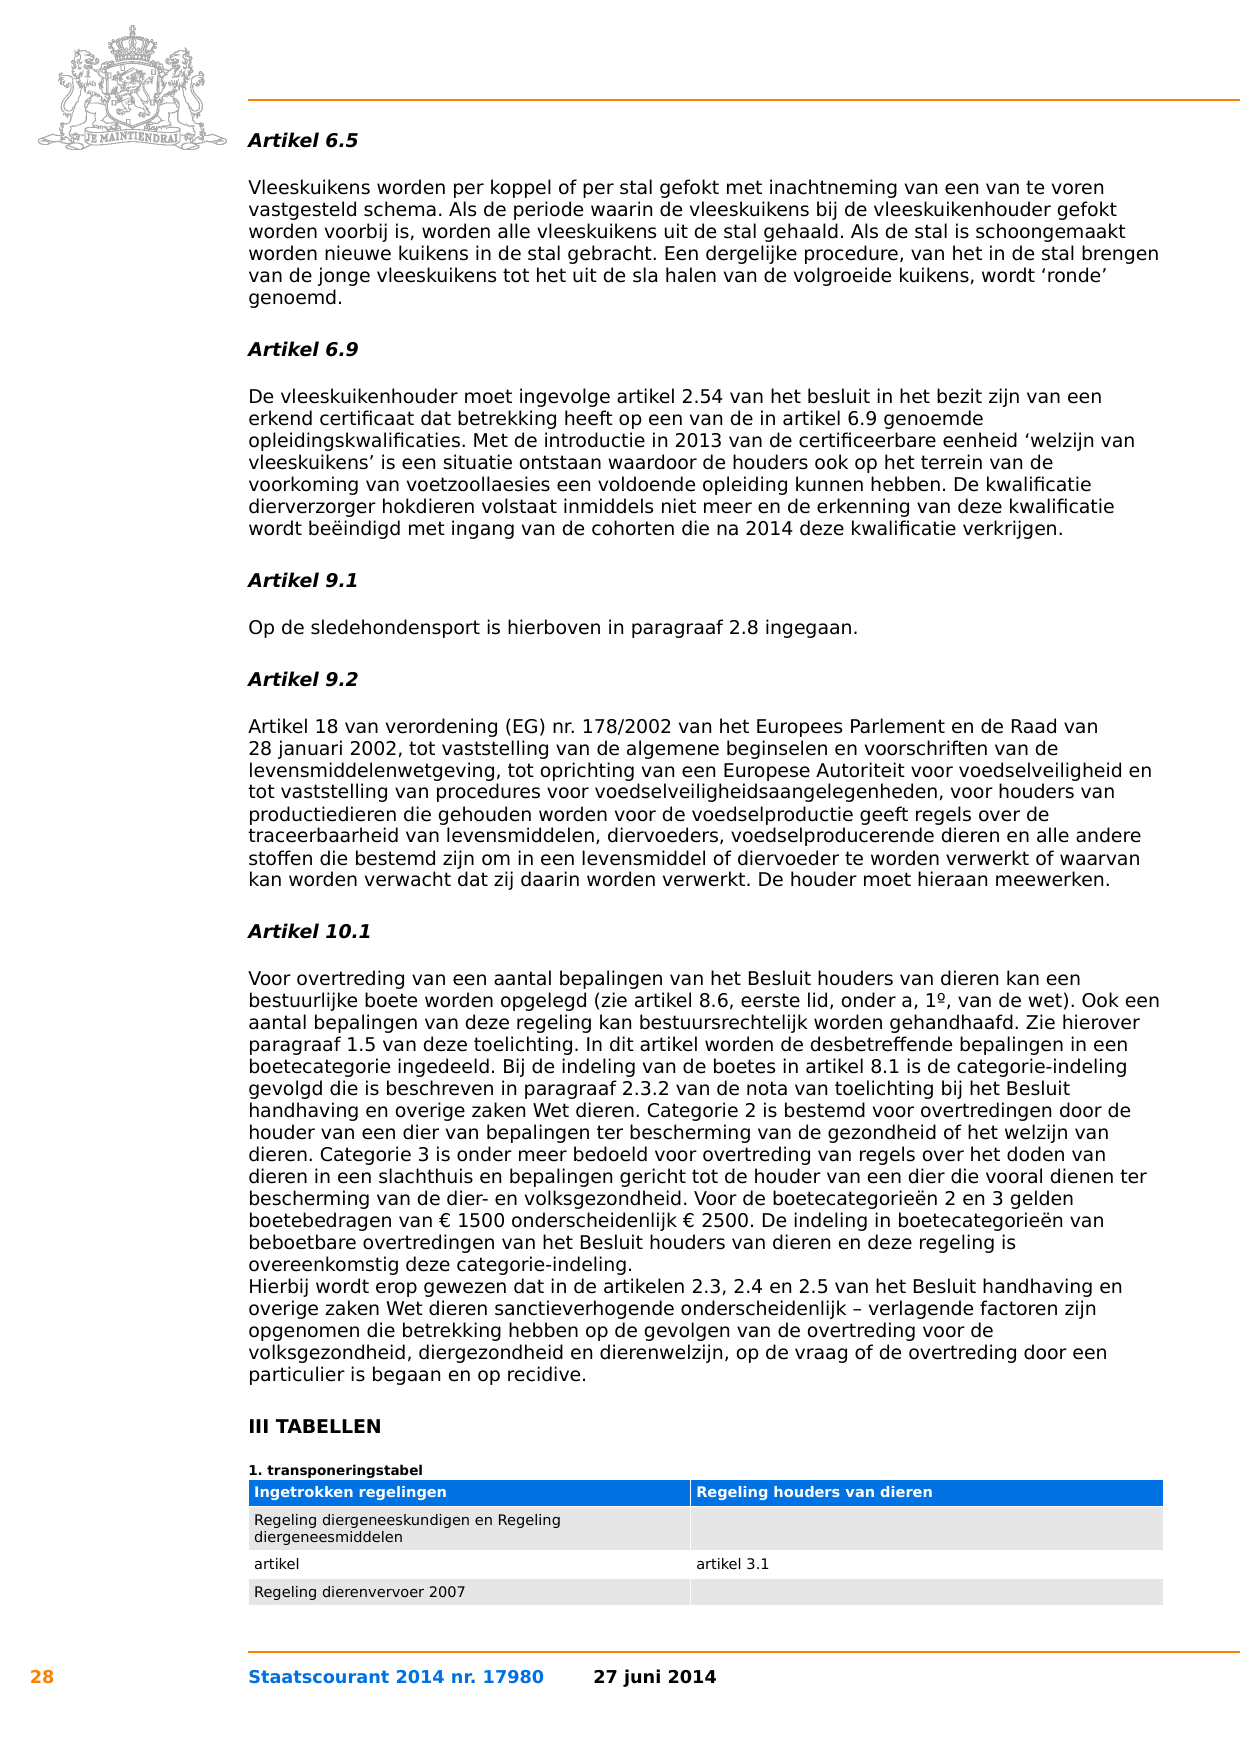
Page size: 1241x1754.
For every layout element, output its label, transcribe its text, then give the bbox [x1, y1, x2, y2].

table_cell Regeling dierenvervoer 2007 [249, 1579, 690, 1605]
table_cell Regeling diergeneeskundigen en Regeling diergeneesmiddelen [249, 1507, 690, 1550]
table_header 1. transponeringstabel [248, 1463, 1163, 1479]
text Op de sledehondensport is hierboven in paragraaf 2.8 ingegaan. [248, 617, 1163, 638]
text Hierbij wordt erop gewezen dat in de artikelen 2.3, 2.4 en 2.5 van het Besluit handhaving en overige zaken Wet dieren sanctieverhogende onderscheidenlijk – verlagende factoren zijn opgenomen die betrekking hebben op de gevolgen van de overtreding voor de volksgezondheid, diergezondheid en dierenwelzijn, op de vraag of de overtreding door een particulier is begaan en op recidive. [248, 1276, 1163, 1386]
subtitle Artikel 6.9 [248, 339, 1163, 361]
subtitle Artikel 10.1 [248, 921, 1163, 943]
table_cell Ingetrokken regelingen [249, 1480, 690, 1506]
table_cell artikel [249, 1551, 690, 1578]
text De vleeskuikenhouder moet ingevolge artikel 2.54 van het besluit in het bezit zijn van een erkend certificaat dat betrekking heeft op een van de in artikel 6.9 genoemde opleidingskwalificaties. Met de introductie in 2013 van de certificeerbare eenheid ‘welzijn van vleeskuikens’ is een situatie ontstaan waardoor de houders ook op het terrein van de voorkoming van voetzoollaesies een voldoende opleiding kunnen hebben. De kwalificatie dierverzorger hokdieren volstaat inmiddels niet meer en de erkenning van deze kwalificatie wordt beëindigd met ingang van de cohorten die na 2014 deze kwalificatie verkrijgen. [248, 386, 1163, 539]
table_cell [691, 1507, 1163, 1550]
picture [38, 25, 227, 150]
table_cell artikel 3.1 [691, 1551, 1163, 1578]
text Artikel 18 van verordening (EG) nr. 178/2002 van het Europees Parlement en de Raad van 28 januari 2002, tot vaststelling van de algemene beginselen en voorschriften van de levensmiddelenwetgeving, tot oprichting van een Europese Autoriteit voor voedselveiligheid en tot vaststelling van procedures voor voedselveiligheidsaangelegenheden, voor houders van productiedieren die gehouden worden voor de voedselproductie geeft regels over de traceerbaarheid van levensmiddelen, diervoeders, voedselproducerende dieren en alle andere stoffen die bestemd zijn om in een levensmiddel of diervoeder te worden verwerkt of waarvan kan worden verwacht dat zij daarin worden verwerkt. De houder moet hieraan meewerken. [248, 716, 1163, 891]
text Vleeskuikens worden per koppel of per stal gefokt met inachtneming van een van te voren vastgesteld schema. Als de periode waarin de vleeskuikens bij de vleeskuikenhouder gefokt worden voorbij is, worden alle vleeskuikens uit de stal gehaald. Als de stal is schoongemaakt worden nieuwe kuikens in de stal gebracht. Een dergelijke procedure, van het in de stal brengen van de jonge vleeskuikens tot het uit de sla halen van de volgroeide kuikens, wordt ‘ronde’ genoemd. [248, 177, 1163, 309]
subtitle Artikel 6.5 [248, 130, 1163, 152]
table_cell [691, 1579, 1163, 1605]
subtitle Artikel 9.2 [248, 668, 1163, 691]
subtitle Artikel 9.1 [248, 569, 1163, 592]
text Voor overtreding van een aantal bepalingen van het Besluit houders van dieren kan een bestuurlijke boete worden opgelegd (zie artikel 8.6, eerste lid, onder a, 1º, van de wet). Ook een aantal bepalingen van deze regeling kan bestuursrechtelijk worden gehandhaafd. Zie hierover paragraaf 1.5 van deze toelichting. In dit artikel worden de desbetreffende bepalingen in een boetecategorie ingedeeld. Bij de indeling van de boetes in artikel 8.1 is de categorie-indeling gevolgd die is beschreven in paragraaf 2.3.2 van de nota van toelichting bij het Besluit handhaving en overige zaken Wet dieren. Categorie 2 is bestemd voor overtredingen door de houder van een dier van bepalingen ter bescherming van de gezondheid of het welzijn van dieren. Categorie 3 is onder meer bedoeld voor overtreding van regels over het doden van dieren in een slachthuis en bepalingen gericht tot de houder van een dier die vooral dienen ter bescherming van de dier- en volksgezondheid. Voor de boetecategorieën 2 en 3 gelden boetebedragen van € 1500 onderscheidenlijk € 2500. De indeling in boetecategorieën van beboetbare overtredingen van het Besluit houders van dieren en deze regeling is overeenkomstig deze categorie-indeling. [248, 968, 1163, 1276]
table_cell Regeling houders van dieren [691, 1480, 1163, 1506]
subtitle III TABELLEN [248, 1416, 1163, 1438]
